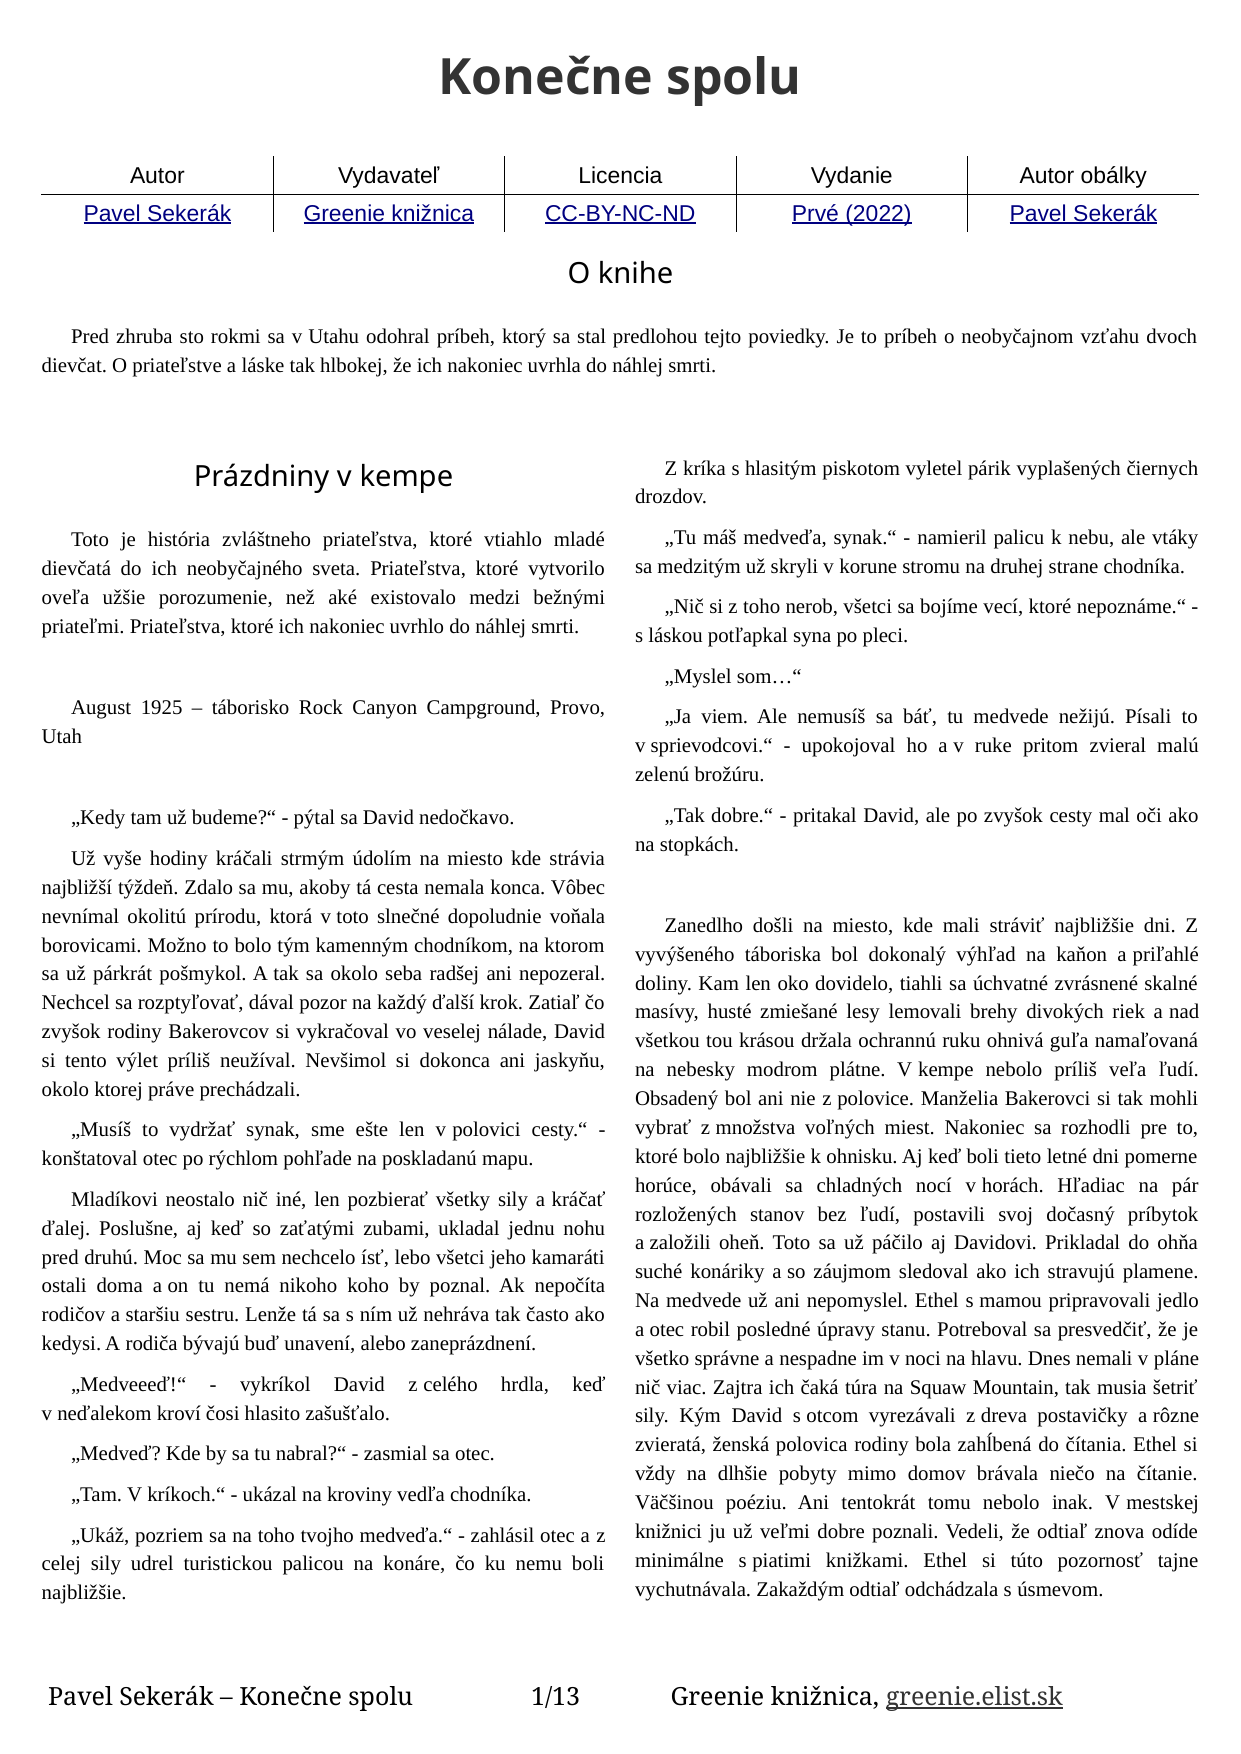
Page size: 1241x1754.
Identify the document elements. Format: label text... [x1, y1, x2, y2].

table_header Vydavateľ [274, 156, 504, 194]
table_cell CC-BY-NC-ND [505, 195, 736, 232]
text „Myslel som…“ [635, 664, 1199, 688]
text „Medveď? Kde by sa tu nabral?“ - zasmial sa otec. [41, 1441, 605, 1465]
text „Ja viem. Ale nemusíš sa báť, tu medvede nežijú. Písali to v sprievodcovi.“ - upokojoval ho a v ruke pritom zvieral malú zelenú brožúru. [635, 704, 1199, 786]
text „Medveeeď!“ - vykríkol David z celého hrdla, keď v neďalekom kroví čosi hlasito zašušťalo. [41, 1372, 605, 1425]
table_cell Pavel Sekerák [41, 195, 273, 232]
subtitle Prázdniny v kempe [41, 455, 605, 495]
text Z kríka s hlasitým piskotom vyletel párik vyplašených čiernych drozdov. [635, 455, 1199, 508]
table_cell Greenie knižnica [274, 195, 504, 232]
table_header Autor obálky [968, 156, 1199, 194]
text „Kedy tam už budeme?“ - pýtal sa David nedočkavo. [41, 805, 605, 829]
subtitle O knihe [41, 252, 1199, 292]
text Toto je história zvláštneho priateľstva, ktoré vtiahlo mladé dievčatá do ich neobyčajného sveta. Priateľstva, ktoré vytvorilo oveľa užšie porozumenie, než aké existovalo medzi bežnými priateľmi. Priateľstva, ktoré ich nakoniec uvrhlo do náhlej smrti. [41, 527, 605, 638]
text „Tak dobre.“ - pritakal David, ale po zvyšok cesty mal oči ako na stopkách. [635, 803, 1199, 856]
text Mladíkovi neostalo nič iné, len pozbierať všetky sily a kráčať ďalej. Poslušne, aj keď so zaťatými zubami, ukladal jednu nohu pred druhú. Moc sa mu sem nechcelo ísť, lebo všetci jeho kamaráti ostali doma a on tu nemá nikoho koho by poznal. Ak nepočíta rodičov a staršiu sestru. Lenže tá sa s ním už nehráva tak často ako kedysi. A rodiča bývajú buď unavení, alebo zaneprázdnení. [41, 1187, 605, 1355]
text Pred zhruba sto rokmi sa v Utahu odohral príbeh, ktorý sa stal predlohou tejto poviedky. Je to príbeh o neobyčajnom vzťahu dvoch dievčat. O priateľstve a láske tak hlbokej, že ich nakoniec uvrhla do náhlej smrti. [41, 324, 1199, 377]
text „Musíš to vydržať synak, sme ešte len v polovici cesty.“ - konštatoval otec po rýchlom pohľade na poskladanú mapu. [41, 1117, 605, 1170]
text „Tu máš medveďa, synak.“ - namieril palicu k nebu, ale vtáky sa medzitým už skryli v korune stromu na druhej strane chodníka. [635, 525, 1199, 578]
table_header Licencia [505, 156, 736, 194]
subtitle Konečne spolu [41, 41, 1199, 109]
text Zanedlho došli na miesto, kde mali stráviť najbližšie dni. Z vyvýšeného táboriska bol dokonalý výhľad na kaňon a priľahlé doliny. Kam len oko dovidelo, tiahli sa úchvatné zvrásnené skalné masívy, husté zmiešané lesy lemovali brehy divokých riek a nad všetkou tou krásou držala ochrannú ruku ohnivá guľa namaľovaná na nebesky modrom plátne. V kempe nebolo príliš veľa ľudí. Obsadený bol ani nie z polovice. Manželia Bakerovci si tak mohli vybrať z množstva voľných miest. Nakoniec sa rozhodli pre to, ktoré bolo najbližšie k ohnisku. Aj keď boli tieto letné dni pomerne horúce, obávali sa chladných nocí v horách. Hľadiac na pár rozložených stanov bez ľudí, postavili svoj dočasný príbytok a založili oheň. Toto sa už páčilo aj Davidovi. Prikladal do ohňa suché konáriky a so záujmom sledoval ako ich stravujú plamene. Na medvede už ani nepomyslel. Ethel s mamou pripravovali jedlo a otec robil posledné úpravy stanu. Potreboval sa presvedčiť, že je všetko správne a nespadne im v noci na hlavu. Dnes nemali v pláne nič viac. Zajtra ich čaká túra na Squaw Mountain, tak musia šetriť sily. Kým David s otcom vyrezávali z dreva postavičky a rôzne zvieratá, ženská polovica rodiny bola zahĺbená do čítania. Ethel si vždy na dlhšie pobyty mimo domov brávala niečo na čítanie. Väčšinou poéziu. Ani tentokrát tomu nebolo inak. V mestskej knižnici ju už veľmi dobre poznali. Vedeli, že odtiaľ znova odíde minimálne s piatimi knižkami. Ethel si túto pozornosť tajne vychutnávala. Zakaždým odtiaľ odchádzala s úsmevom. [635, 913, 1199, 1601]
text „Tam. V kríkoch.“ - ukázal na kroviny vedľa chodníka. [41, 1482, 605, 1506]
text August 1925 – táborisko Rock Canyon Campground, Provo, Utah [41, 695, 605, 748]
table_cell Pavel Sekerák [968, 195, 1199, 232]
table_header Vydanie [737, 156, 967, 194]
table_header Autor [41, 156, 273, 194]
table_cell Prvé (2022) [737, 195, 967, 232]
text „Nič si z toho nerob, všetci sa bojíme vecí, ktoré nepoznáme.“ - s láskou potľapkal syna po pleci. [635, 594, 1199, 647]
text „Ukáž, pozriem sa na toho tvojho medveďa.“ - zahlásil otec a z celej sily udrel turistickou palicou na konáre, čo ku nemu boli najbližšie. [41, 1522, 605, 1604]
text Už vyše hodiny kráčali strmým údolím na miesto kde strávia najbližší týždeň. Zdalo sa mu, akoby tá cesta nemala konca. Vôbec nevnímal okolitú prírodu, ktorá v toto slnečné dopoludnie voňala borovicami. Možno to bolo tým kamenným chodníkom, na ktorom sa už párkrát pošmykol. A tak sa okolo seba radšej ani nepozeral. Nechcel sa rozptyľovať, dával pozor na každý ďalší krok. Zatiaľ čo zvyšok rodiny Bakerovcov si vykračoval vo veselej nálade, David si tento výlet príliš neužíval. Nevšimol si dokonca ani jaskyňu, okolo ktorej práve prechádzali. [41, 846, 605, 1101]
